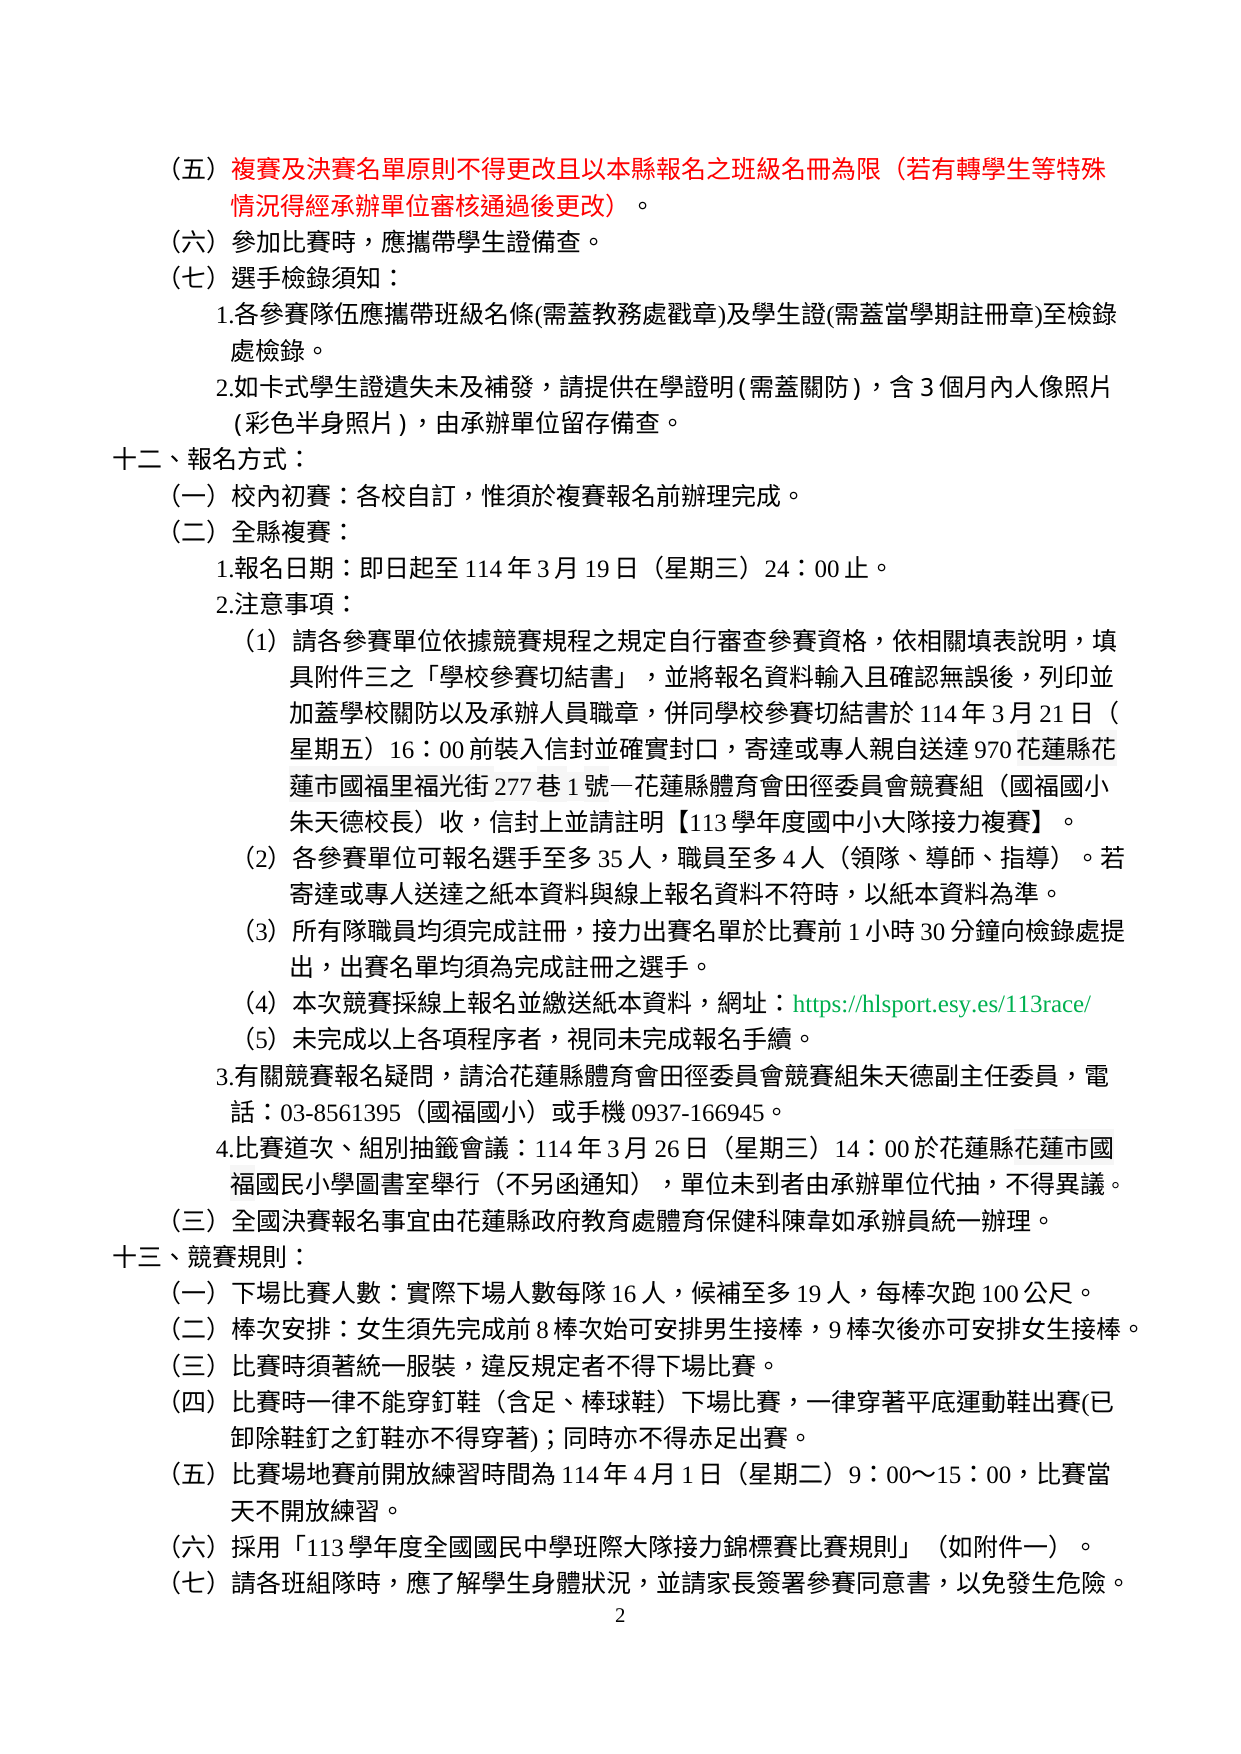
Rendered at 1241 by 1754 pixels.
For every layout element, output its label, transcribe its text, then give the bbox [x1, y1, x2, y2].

text （七）選手檢錄須知： [157, 259, 1128, 295]
text （一）下場比賽人數：實際下場人數每隊16人，候補至多19人，每棒次跑100公尺。 [156, 1274, 1128, 1310]
text （5）未完成以上各項程序者，視同未完成報名手續。 [230, 1020, 1128, 1056]
text （4）本次競賽採線上報名並繳送紙本資料，網址：https://hlsport.esy.es/113race/ [230, 984, 1128, 1020]
text 2.注意事項： [216, 585, 1128, 621]
text （一）校內初賽：各校自訂，惟須於複賽報名前辦理完成。 [156, 476, 1128, 512]
text 1.各參賽隊伍應攜帶班級名條(需蓋教務處戳章)及學生證(需蓋當學期註冊章)至檢錄處檢錄。 [216, 295, 1128, 367]
text （二）棒次安排：女生須先完成前8棒次始可安排男生接棒，9棒次後亦可安排女生接棒。 [156, 1310, 1128, 1346]
text （2）各參賽單位可報名選手至多35人，職員至多4人（領隊、導師、指導）。若寄達或專人送達之紙本資料與線上報名資料不符時，以紙本資料為準。 [230, 839, 1128, 911]
text （六）參加比賽時，應攜帶學生證備查。 [157, 222, 1128, 259]
text 3.有關競賽報名疑問，請洽花蓮縣體育會田徑委員會競賽組朱天德副主任委員，電話：03-8561395（國福國小）或手機0937-166945。 [216, 1056, 1128, 1129]
text （五）比賽場地賽前開放練習時間為114年4月1日（星期二）9：00～15：00，比賽當天不開放練習。 [156, 1455, 1128, 1527]
text 2.如卡式學生證遺失未及補發，請提供在學證明(需蓋關防)，含3個月內人像照片(彩色半身照片)，由承辦單位留存備查。 [216, 367, 1128, 440]
text （四）比賽時一律不能穿釘鞋（含足、棒球鞋）下場比賽，一律穿著平底運動鞋出賽(已卸除鞋釘之釘鞋亦不得穿著)；同時亦不得赤足出賽。 [156, 1382, 1128, 1455]
text 4.比賽道次、組別抽籤會議：114年3月26日（星期三）14：00於花蓮縣花蓮市國福國民小學圖書室舉行（不另函通知），單位未到者由承辦單位代抽，不得異議。 [216, 1129, 1128, 1201]
text （二）全縣複賽： [156, 512, 1128, 549]
text （3）所有隊職員均須完成註冊，接力出賽名單於比賽前1小時30分鐘向檢錄處提出，出賽名單均須為完成註冊之選手。 [230, 911, 1128, 984]
text 十二、報名方式： [112, 440, 1128, 476]
text （七）請各班組隊時，應了解學生身體狀況，並請家長簽署參賽同意書，以免發生危險。 [156, 1564, 1128, 1600]
text 1.報名日期：即日起至114年3月19日（星期三）24：00止。 [216, 549, 1128, 585]
text （三）比賽時須著統一服裝，違反規定者不得下場比賽。 [156, 1346, 1128, 1382]
text （五）複賽及決賽名單原則不得更改且以本縣報名之班級名冊為限（若有轉學生等特殊情況得經承辦單位審核通過後更改）。 [157, 150, 1128, 222]
text （1）請各參賽單位依據競賽規程之規定自行審查參賽資格，依相關填表說明，填具附件三之「學校參賽切結書」，並將報名資料輸入且確認無誤後，列印並加蓋學校關防以及承辦人員職章，併同學校參賽切結書於114年3月21日（ 星期五）16：00前裝入信封並確實封口，寄達或專人親自送達970花蓮縣花蓮市國福里福光街277巷1號—花蓮縣體育會田徑委員會競賽組（國福國小朱天德校長）收，信封上並請註明【113學年度國中小大隊接力複賽】。 [230, 621, 1128, 839]
text （六）採用「113學年度全國國民中學班際大隊接力錦標賽比賽規則」（如附件一）。 [156, 1527, 1128, 1564]
text （三）全國決賽報名事宜由花蓮縣政府教育處體育保健科陳韋如承辦員統一辦理。 [156, 1201, 1128, 1237]
text 十三、競賽規則： [112, 1237, 1128, 1274]
